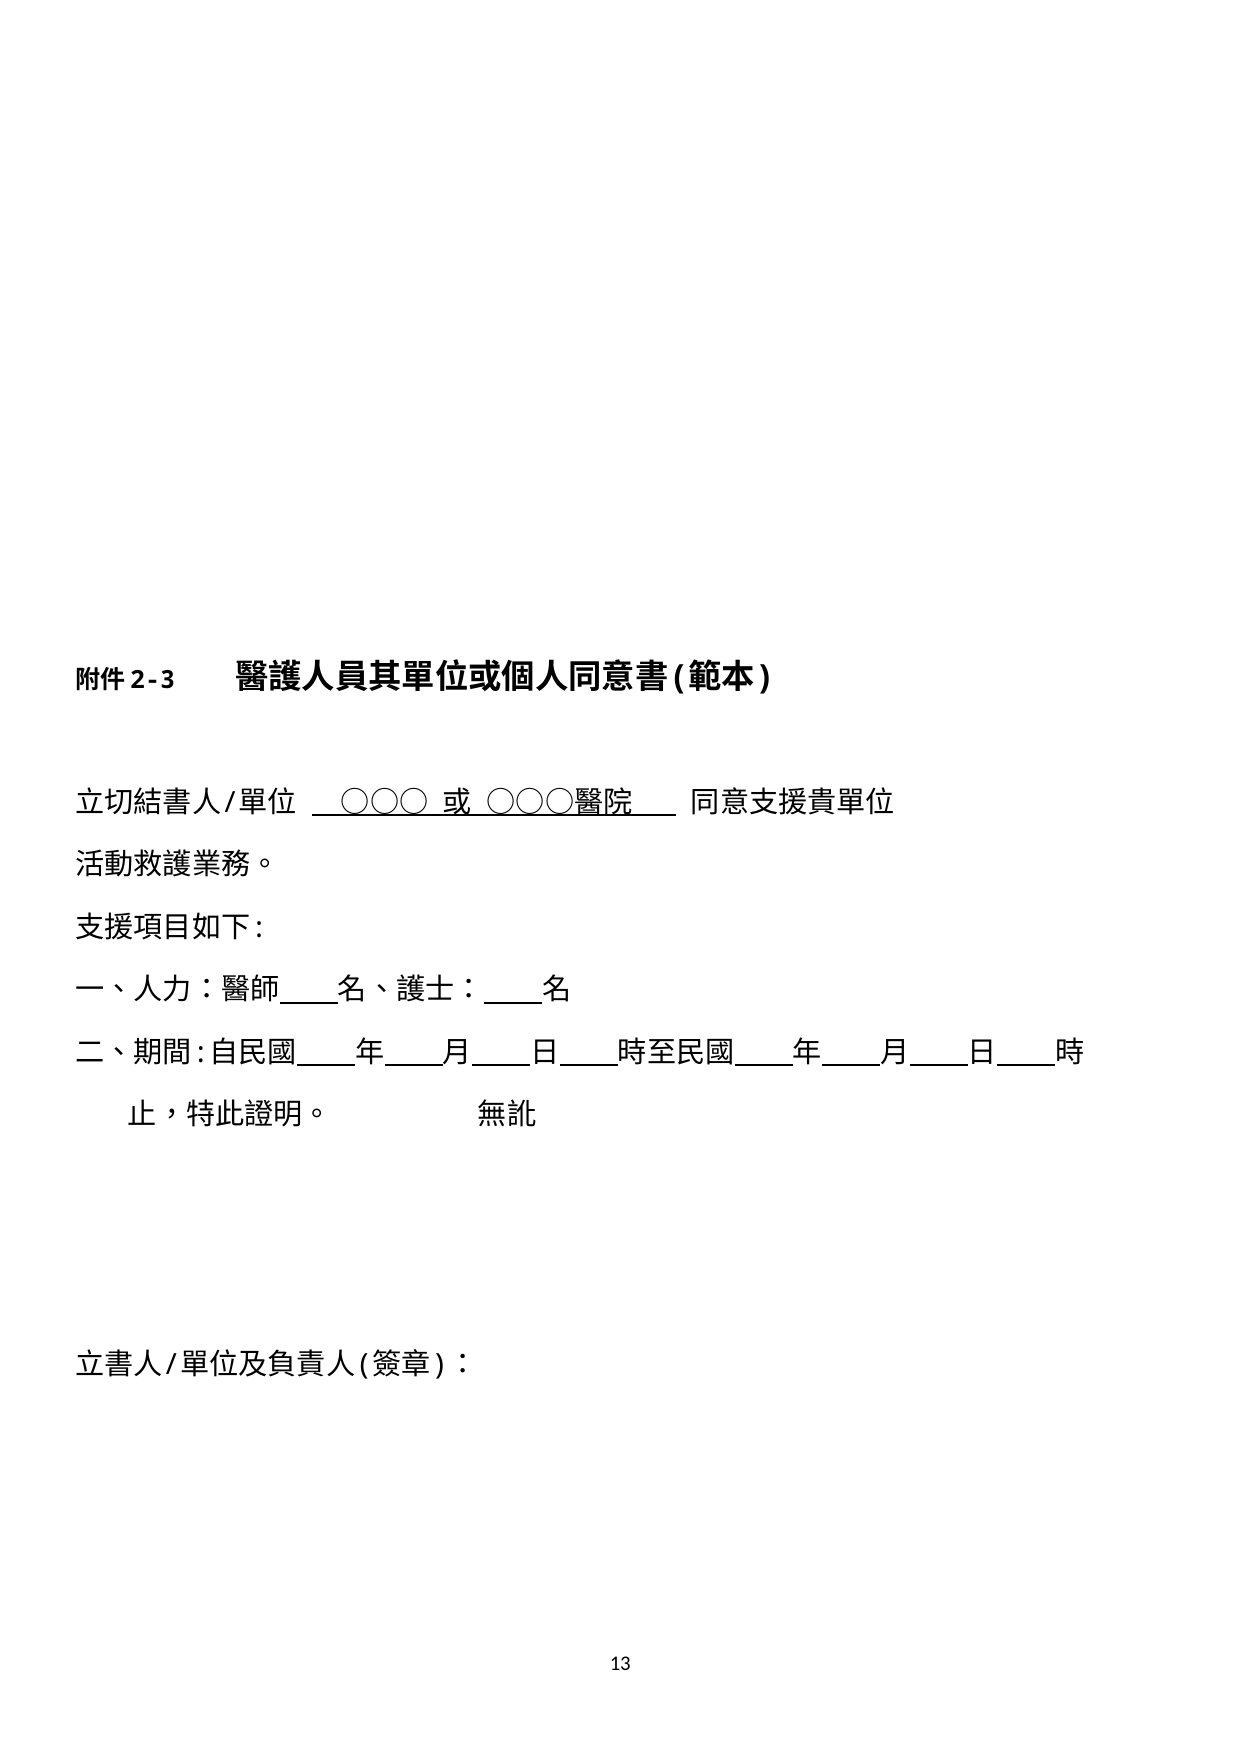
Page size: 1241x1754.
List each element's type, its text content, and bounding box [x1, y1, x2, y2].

text 附件2-3 醫護人員其單位或個人同意書(範本) [75, 633, 1165, 695]
text 止，特此證明。 無訛 [75, 1070, 1165, 1133]
text 立書人/單位及負責人(簽章)： [75, 1320, 1165, 1383]
text 一、人力：醫師 名、護士： 名 [75, 945, 1165, 1008]
text 活動救護業務。 [75, 820, 1165, 883]
text 支援項目如下: [75, 883, 1165, 945]
text 立切結書人/單位 ○○○ 或 ○○○醫院 同意支援貴單位 [75, 758, 1165, 820]
text 二、期間:自民國 年 月 日 時至民國 年 月 日 時 [75, 1008, 1165, 1070]
